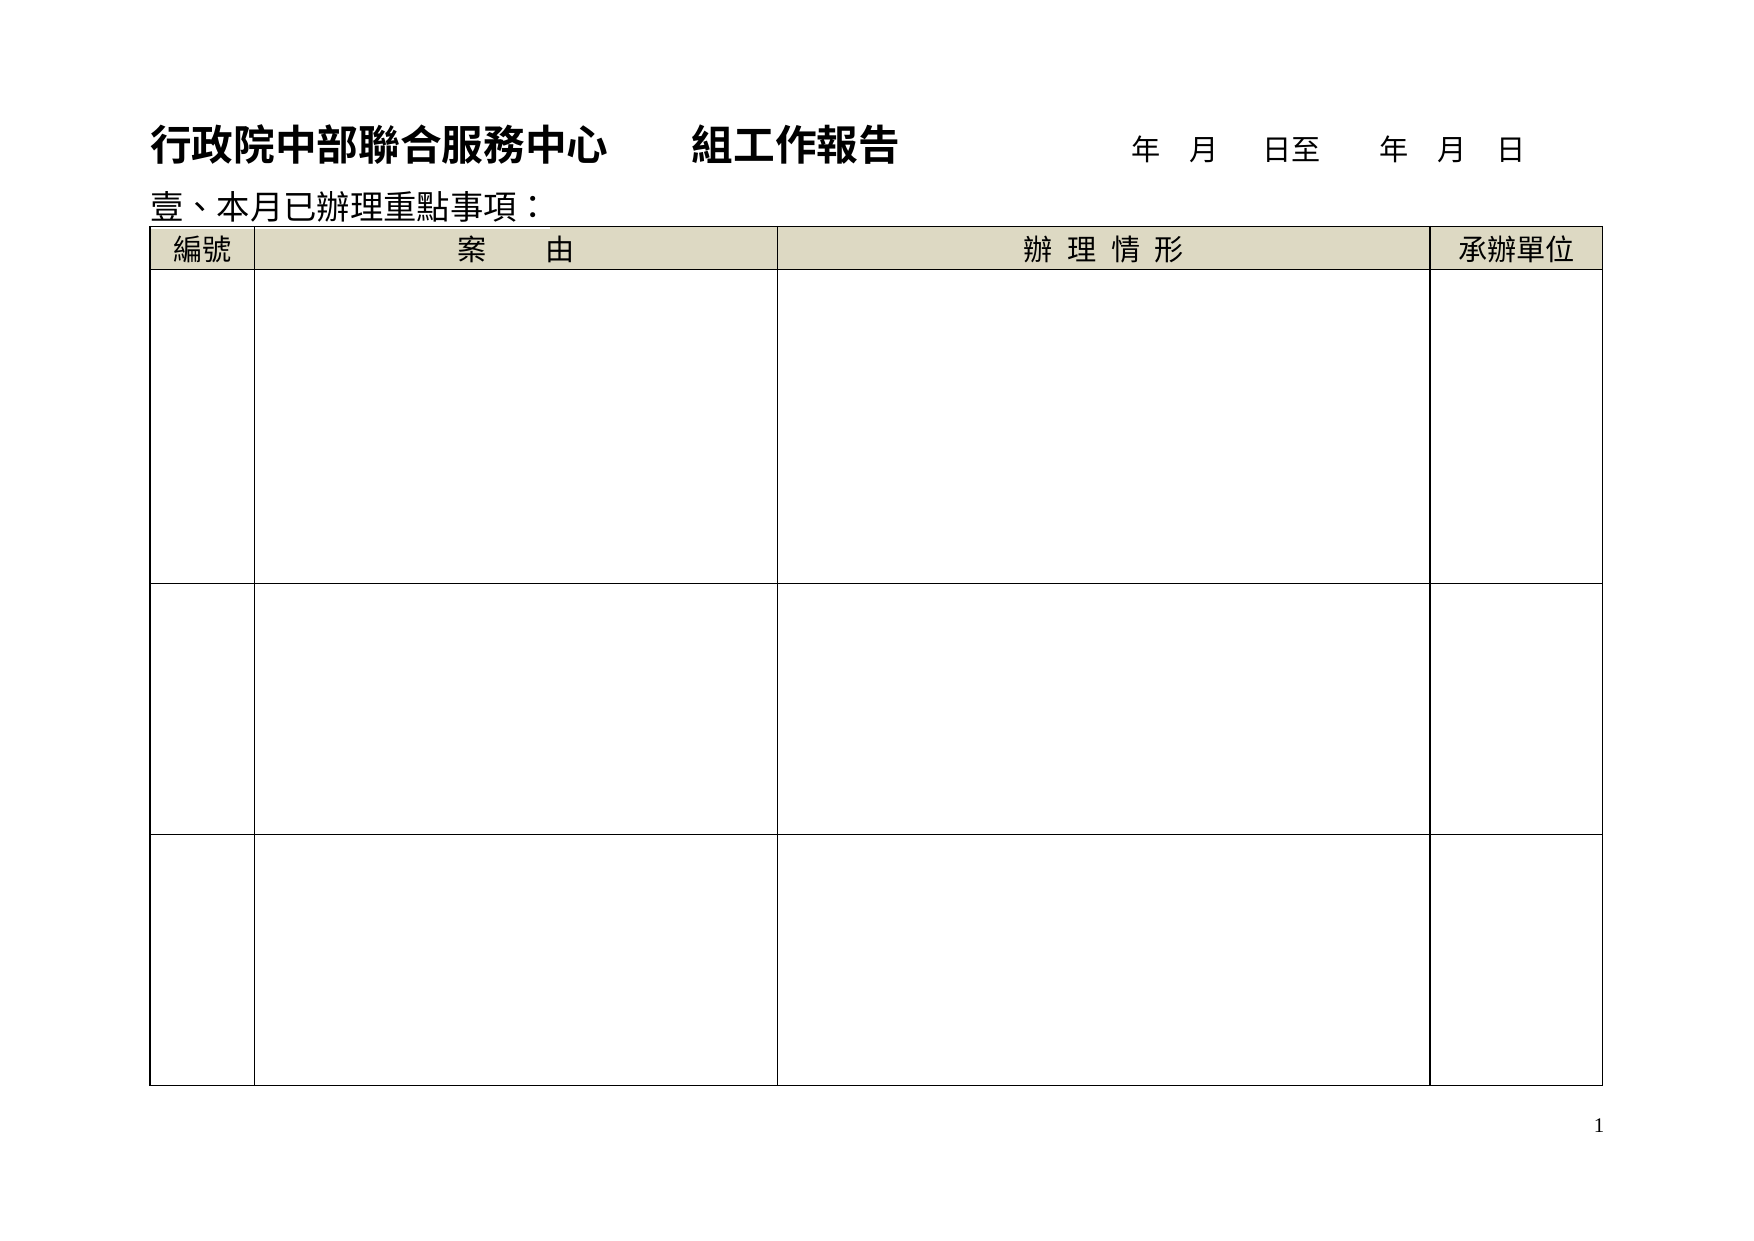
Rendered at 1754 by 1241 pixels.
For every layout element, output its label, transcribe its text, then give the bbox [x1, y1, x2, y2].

table_cell [778, 835, 1429, 1085]
table_cell [778, 270, 1429, 583]
text 行政院中部聯合服務中心 組工作報告 年 月 日至 年 月 日 [150, 101, 1604, 163]
table_header 承辦單位 [1431, 227, 1602, 269]
table_cell [1431, 270, 1602, 583]
table_cell [255, 584, 777, 834]
table_cell [1431, 835, 1602, 1085]
table_header 案 由 [255, 227, 777, 269]
table_cell [151, 584, 254, 834]
text 壹、本月已辦理重點事項： [150, 163, 1604, 226]
table_cell [778, 584, 1429, 834]
table_cell [1431, 584, 1602, 834]
table_cell [255, 270, 777, 583]
table_header 辦 理 情 形 [778, 227, 1429, 269]
table_cell [151, 835, 254, 1085]
table_header 編號 [151, 227, 254, 269]
table_cell [255, 835, 777, 1085]
table_cell [151, 270, 254, 583]
